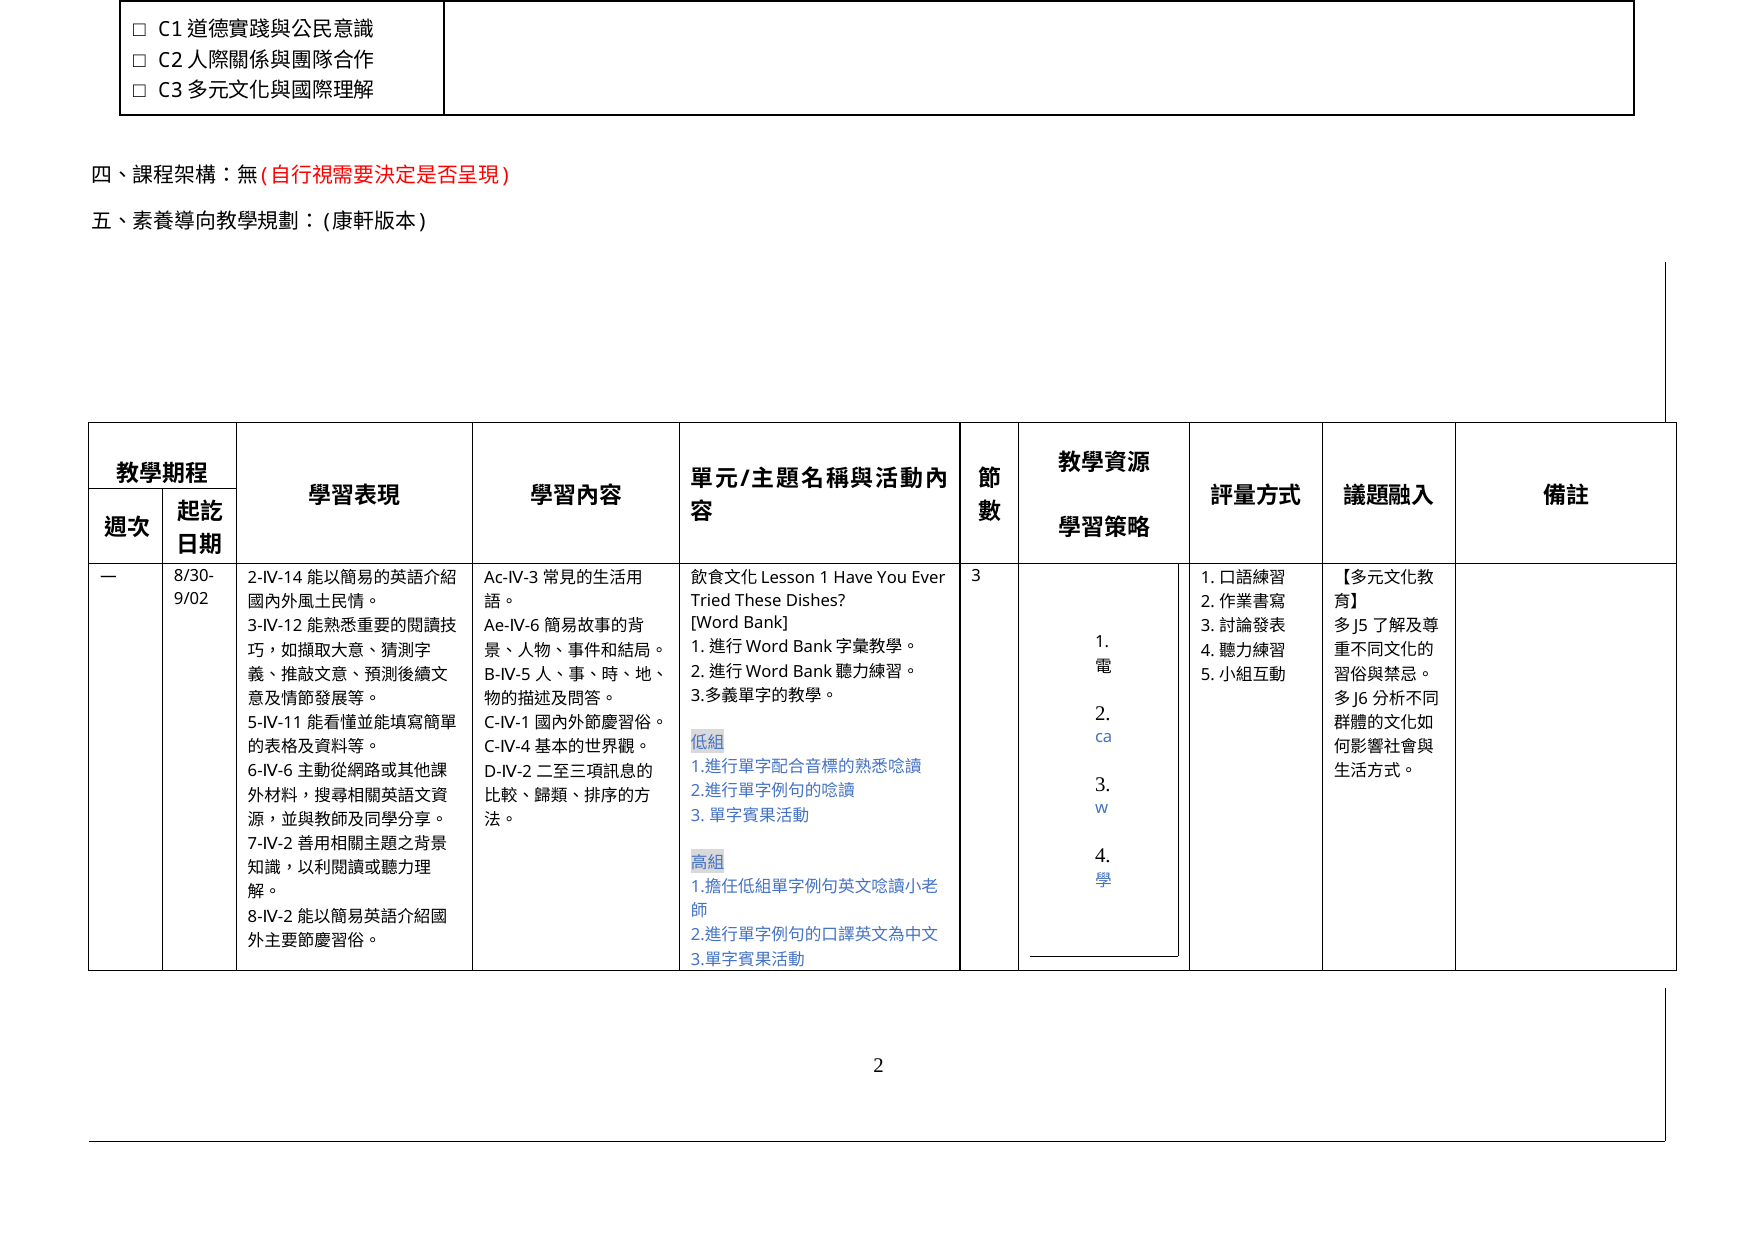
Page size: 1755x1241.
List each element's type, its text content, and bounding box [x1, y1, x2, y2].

text 四、課程架構：無(自行視需要決定是否呈現) [89, 158, 1665, 189]
table_cell 起訖日期 [163, 489, 236, 563]
table_cell [1456, 564, 1676, 970]
table_cell 2-Ⅳ-14 能以簡易的英語介紹國內外風土民情。 3-Ⅳ-12 能熟悉重要的閱讀技巧，如擷取大意、猜測字義、推敲文意、預測後續文意及情節發展等。 5-Ⅳ-11 能看懂並能填寫簡單的表格及資料等。 6-Ⅳ-6 主動從網路或其他課外材料，搜尋相關英語文資源，並與教師及同學分享。 7-Ⅳ-2 善用相關主題之背景知識，以利閱讀或聽力理解。 8-Ⅳ-2 能以簡易英語介紹國外主要節慶習俗。 [237, 564, 472, 970]
table_cell 1. 口語練習 2. 作業書寫 3. 討論發表 4. 聽力練習 5. 小組互動 [1190, 564, 1322, 970]
table_cell 週次 [89, 489, 162, 563]
table_cell 3 [961, 564, 1018, 970]
table_cell 一 [89, 564, 162, 970]
table_header 備註 [1456, 423, 1676, 563]
table_header 議題融入 [1323, 423, 1455, 563]
table_header 學習內容 [473, 423, 679, 563]
table_cell 飲食文化Lesson 1 Have You Ever Tried These Dishes? [Word Bank] 1. 進行Word Bank字彙教學。 2. 進行Word Bank聽力練習。 3.多義單字的教學。 低組 1.進行單字配合音標的熟悉唸讀 2.進行單字例句的唸讀 3. 單字賓果活動 高組 1.擔任低組單字例句英文唸讀小老師 2.進行單字例句的口譯英文為中文 3.單字賓果活動 [680, 564, 959, 970]
table_cell □ C1道德實踐與公民意識 □ C2人際關係與團隊合作 □ C3多元文化與國際理解 [121, 2, 443, 114]
text 五、素養導向教學規劃：(康軒版本) [89, 204, 1665, 234]
table_header 教學資源 學習策略 [1019, 423, 1189, 563]
table_cell 8/30-9/02 [163, 564, 236, 970]
table_cell [445, 2, 1633, 114]
table_header 評量方式 [1190, 423, 1322, 563]
table_header 單元/主題名稱與活動內容 [680, 423, 959, 563]
table_cell 電子教科書 canva簡報 wordwall互動遊戲 學習單補充資料 [1019, 564, 1189, 970]
table_cell Ac-Ⅳ-3 常見的生活用語。 Ae-Ⅳ-6 簡易故事的背景、人物、事件和結局。 B-Ⅳ-5 人、事、時、地、物的描述及問答。 C-Ⅳ-1 國內外節慶習俗。 C-Ⅳ-4 基本的世界觀。 D-Ⅳ-2 二至三項訊息的比較、歸類、排序的方法。 [473, 564, 679, 970]
table_header 學習表現 [237, 423, 472, 563]
table_header 節數 [961, 423, 1018, 563]
table_cell 【多元文化教育】 多J5 了解及尊重不同文化的習俗與禁忌。 多J6 分析不同群體的文化如何影響社會與生活方式。 [1323, 564, 1455, 970]
table_header 教學期程 [89, 423, 236, 488]
